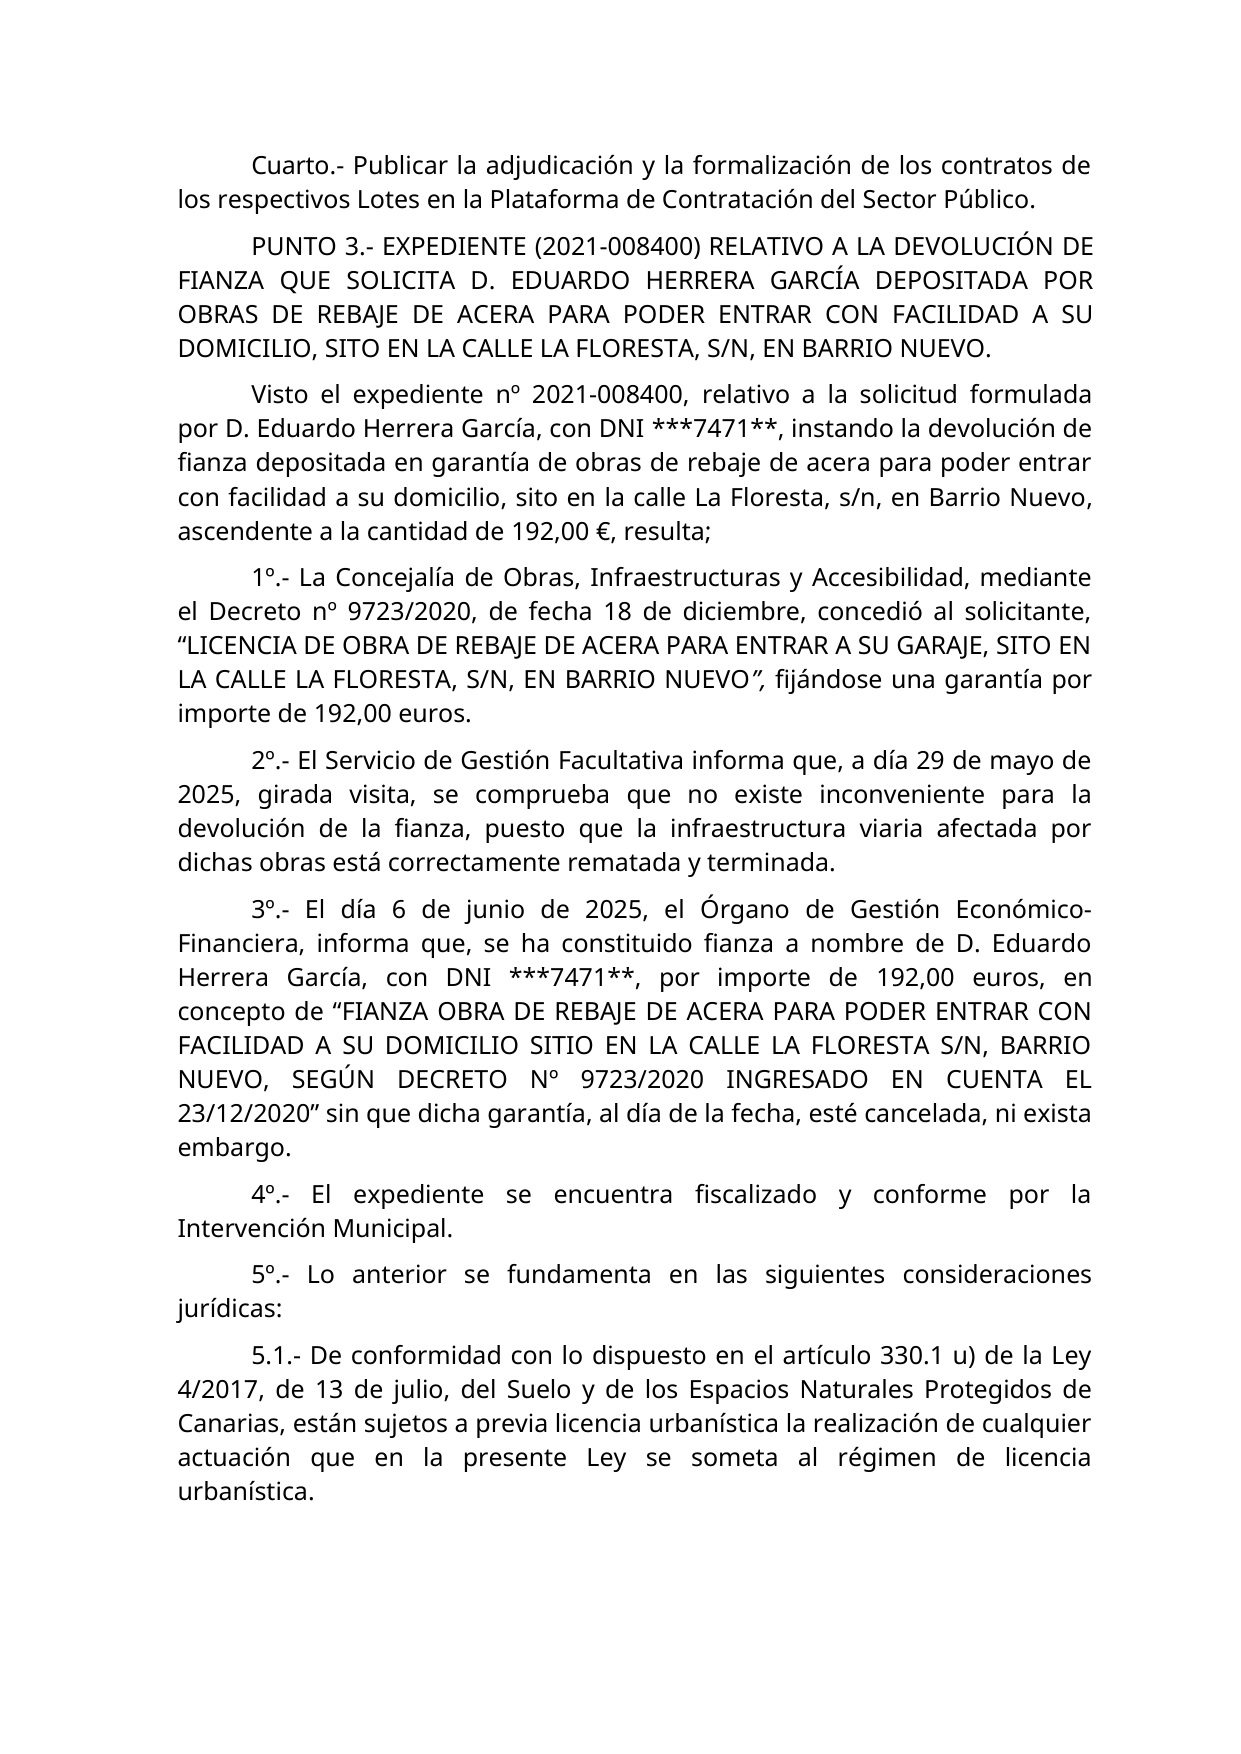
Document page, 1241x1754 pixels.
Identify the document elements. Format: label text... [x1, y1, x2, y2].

text Visto el expediente nº 2021-008400, relativo a la solicitud formulada por D. Eduardo Herrera García, con DNI ***7471**, instando la devolución de fianza depositada en garantía de obras de rebaje de acera para poder entrar con facilidad a su domicilio, sito en la calle La Floresta, s/n, en Barrio Nuevo, ascendente a la cantidad de 192,00 €, resulta; [177, 377, 1093, 547]
text 2º.- El Servicio de Gestión Facultativa informa que, a día 29 de mayo de 2025, girada visita, se comprueba que no existe inconveniente para la devolución de la fianza, puesto que la infraestructura viaria afectada por dichas obras está correctamente rematada y terminada. [177, 743, 1093, 879]
text 5º.- Lo anterior se fundamenta en las siguientes consideraciones jurídicas: [177, 1257, 1093, 1325]
text PUNTO 3.- EXPEDIENTE (2021-008400) RELATIVO A LA DEVOLUCIÓN DE FIANZA QUE SOLICITA D. EDUARDO HERRERA GARCÍA DEPOSITADA POR OBRAS DE REBAJE DE ACERA PARA PODER ENTRAR CON FACILIDAD A SU DOMICILIO, SITO EN LA CALLE LA FLORESTA, S/N, EN BARRIO NUEVO. [177, 228, 1095, 364]
text Cuarto.- Publicar la adjudicación y la formalización de los contratos de los respectivos Lotes en la Plataforma de Contratación del Sector Público. [177, 148, 1093, 216]
text 4º.- El expediente se encuentra fiscalizado y conforme por la Intervención Municipal. [177, 1176, 1093, 1244]
text 3º.- El día 6 de junio de 2025, el Órgano de Gestión Económico-Financiera, informa que, se ha constituido fianza a nombre de D. Eduardo Herrera García, con DNI ***7471**, por importe de 192,00 euros, en concepto de “FIANZA OBRA DE REBAJE DE ACERA PARA PODER ENTRAR CON FACILIDAD A SU DOMICILIO SITIO EN LA CALLE LA FLORESTA S/N, BARRIO NUEVO, SEGÚN DECRETO Nº 9723/2020 INGRESADO EN CUENTA EL 23/12/2020” sin que dicha garantía, al día de la fecha, esté cancelada, ni exista embargo. [177, 891, 1093, 1164]
text 5.1.- De conformidad con lo dispuesto en el artículo 330.1 u) de la Ley 4/2017, de 13 de julio, del Suelo y de los Espacios Naturales Protegidos de Canarias, están sujetos a previa licencia urbanística la realización de cualquier actuación que en la presente Ley se someta al régimen de licencia urbanística. [177, 1338, 1093, 1508]
text 1º.- La Concejalía de Obras, Infraestructuras y Accesibilidad, mediante el Decreto nº 9723/2020, de fecha 18 de diciembre, concedió al solicitante, “LICENCIA DE OBRA DE REBAJE DE ACERA PARA ENTRAR A SU GARAJE, SITO EN LA CALLE LA FLORESTA, S/N, EN BARRIO NUEVO”, fijándose una garantía por importe de 192,00 euros. [177, 560, 1093, 730]
